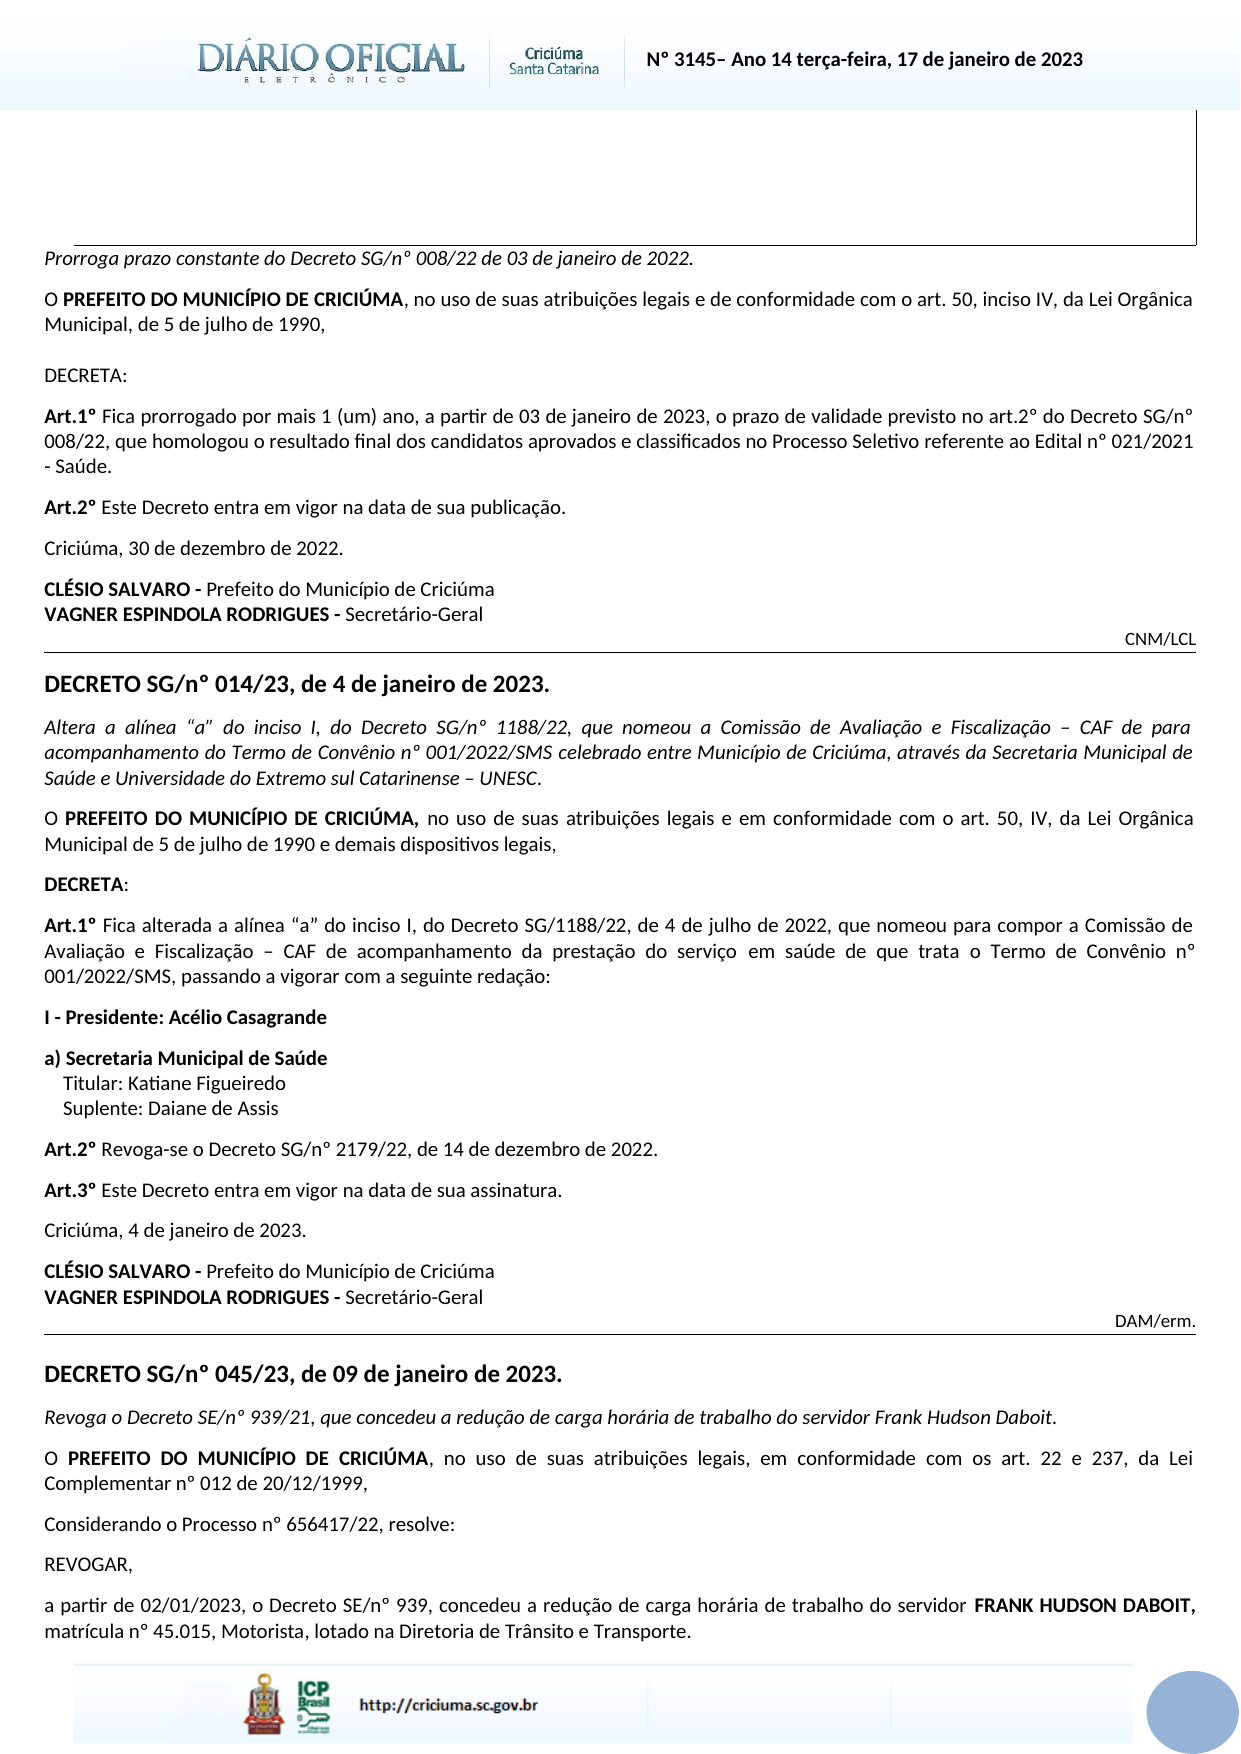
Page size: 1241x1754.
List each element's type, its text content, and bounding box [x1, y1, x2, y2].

text O PREFEITO DO MUNICÍPIO DE CRICIÚMA, no uso de suas atribuições legais e de conformidade com o art. 50, inciso IV, da Lei Orgânica Municipal, de 5 de julho de 1990, [44, 286, 1196, 337]
text Criciúma, 30 de dezembro de 2022. [44, 535, 1196, 561]
text REVOGAR, [44, 1552, 1196, 1577]
text DECRETA: [44, 872, 1196, 897]
text CLÉSIO SALVARO - Prefeito do Município de Criciúma [44, 576, 1240, 601]
text O PREFEITO DO MUNICÍPIO DE CRICIÚMA, no uso de suas atribuições legais, em conformidade com os art. 22 e 237, da Lei Complementar nº 012 de 20/12/1999, [44, 1445, 1196, 1496]
text VAGNER ESPINDOLA RODRIGUES - Secretário-Geral [44, 601, 1240, 627]
text Considerando o Processo nº 656417/22, resolve: [44, 1511, 1196, 1536]
text Prorroga prazo constante do Decreto SG/nº 008/22 de 03 de janeiro de 2022. [44, 245, 1196, 271]
text O PREFEITO DO MUNICÍPIO DE CRICIÚMA, no uso de suas atribuições legais e em conformidade com o art. 50, IV, da Lei Orgânica Municipal de 5 de julho de 1990 e demais dispositivos legais, [44, 806, 1196, 856]
text Criciúma, 4 de janeiro de 2023. [44, 1218, 1196, 1243]
text DECRETA: [44, 362, 1196, 388]
text CLÉSIO SALVARO - Prefeito do Município de Criciúma [44, 1258, 1196, 1284]
text I - Presidente: Acélio Casagrande [44, 1004, 1196, 1029]
text Art.1º Fica prorrogado por mais 1 (um) ano, a partir de 03 de janeiro de 2023, o prazo de validade previsto no art.2º do Decreto SG/nº 008/22, que homologou o resultado final dos candidatos aprovados e classificados no Processo Seletivo referente ao Edital nº 021/2021 - Saúde. [44, 403, 1196, 479]
text DAM/erm. [44, 1309, 1196, 1334]
text Revoga o Decreto SE/nº 939/21, que concedeu a redução de carga horária de trabalho do servidor Frank Hudson Daboit. [44, 1404, 1196, 1429]
text DECRETO SG/nº 045/23, de 09 de janeiro de 2023. [44, 1358, 1196, 1389]
text Altera a alínea “a” do inciso I, do Decreto SG/nº 1188/22, que nomeou a Comissão de Avaliação e Fiscalização – CAF de para acompanhamento do Termo de Convênio nº 001/2022/SMS celebrado entre Município de Criciúma, através da Secretaria Municipal de Saúde e Universidade do Extremo sul Catarinense – UNESC. [44, 714, 1196, 790]
text Art.2º Revoga-se o Decreto SG/nº 2179/22, de 14 de dezembro de 2022. [44, 1136, 1196, 1162]
text Art.3º Este Decreto entra em vigor na data de sua assinatura. [44, 1177, 1196, 1202]
text Art.2º Este Decreto entra em vigor na data de sua publicação. [44, 494, 1196, 520]
text DECRETO SG/nº 014/23, de 4 de janeiro de 2023. [44, 668, 1196, 699]
text VAGNER ESPINDOLA RODRIGUES - Secretário-Geral [44, 1284, 1196, 1309]
text CNM/LCL [44, 627, 1196, 652]
text Suplente: Daiane de Assis [44, 1096, 1196, 1121]
text a partir de 02/01/2023, o Decreto SE/nº 939, concedeu a redução de carga horária de trabalho do servidor FRANK HUDSON DABOIT, matrícula nº 45.015, Motorista, lotado na Diretoria de Trânsito e Transporte. [44, 1592, 1196, 1643]
text a) Secretaria Municipal de Saúde [44, 1045, 1196, 1070]
text Titular: Katiane Figueiredo [44, 1070, 1196, 1096]
text Art.1º Fica alterada a alínea “a” do inciso I, do Decreto SG/1188/22, de 4 de julho de 2022, que nomeou para compor a Comissão de Avaliação e Fiscalização – CAF de acompanhamento da prestação do serviço em saúde de que trata o Termo de Convênio nº 001/2022/SMS, passando a vigorar com a seguinte redação: [44, 912, 1196, 989]
